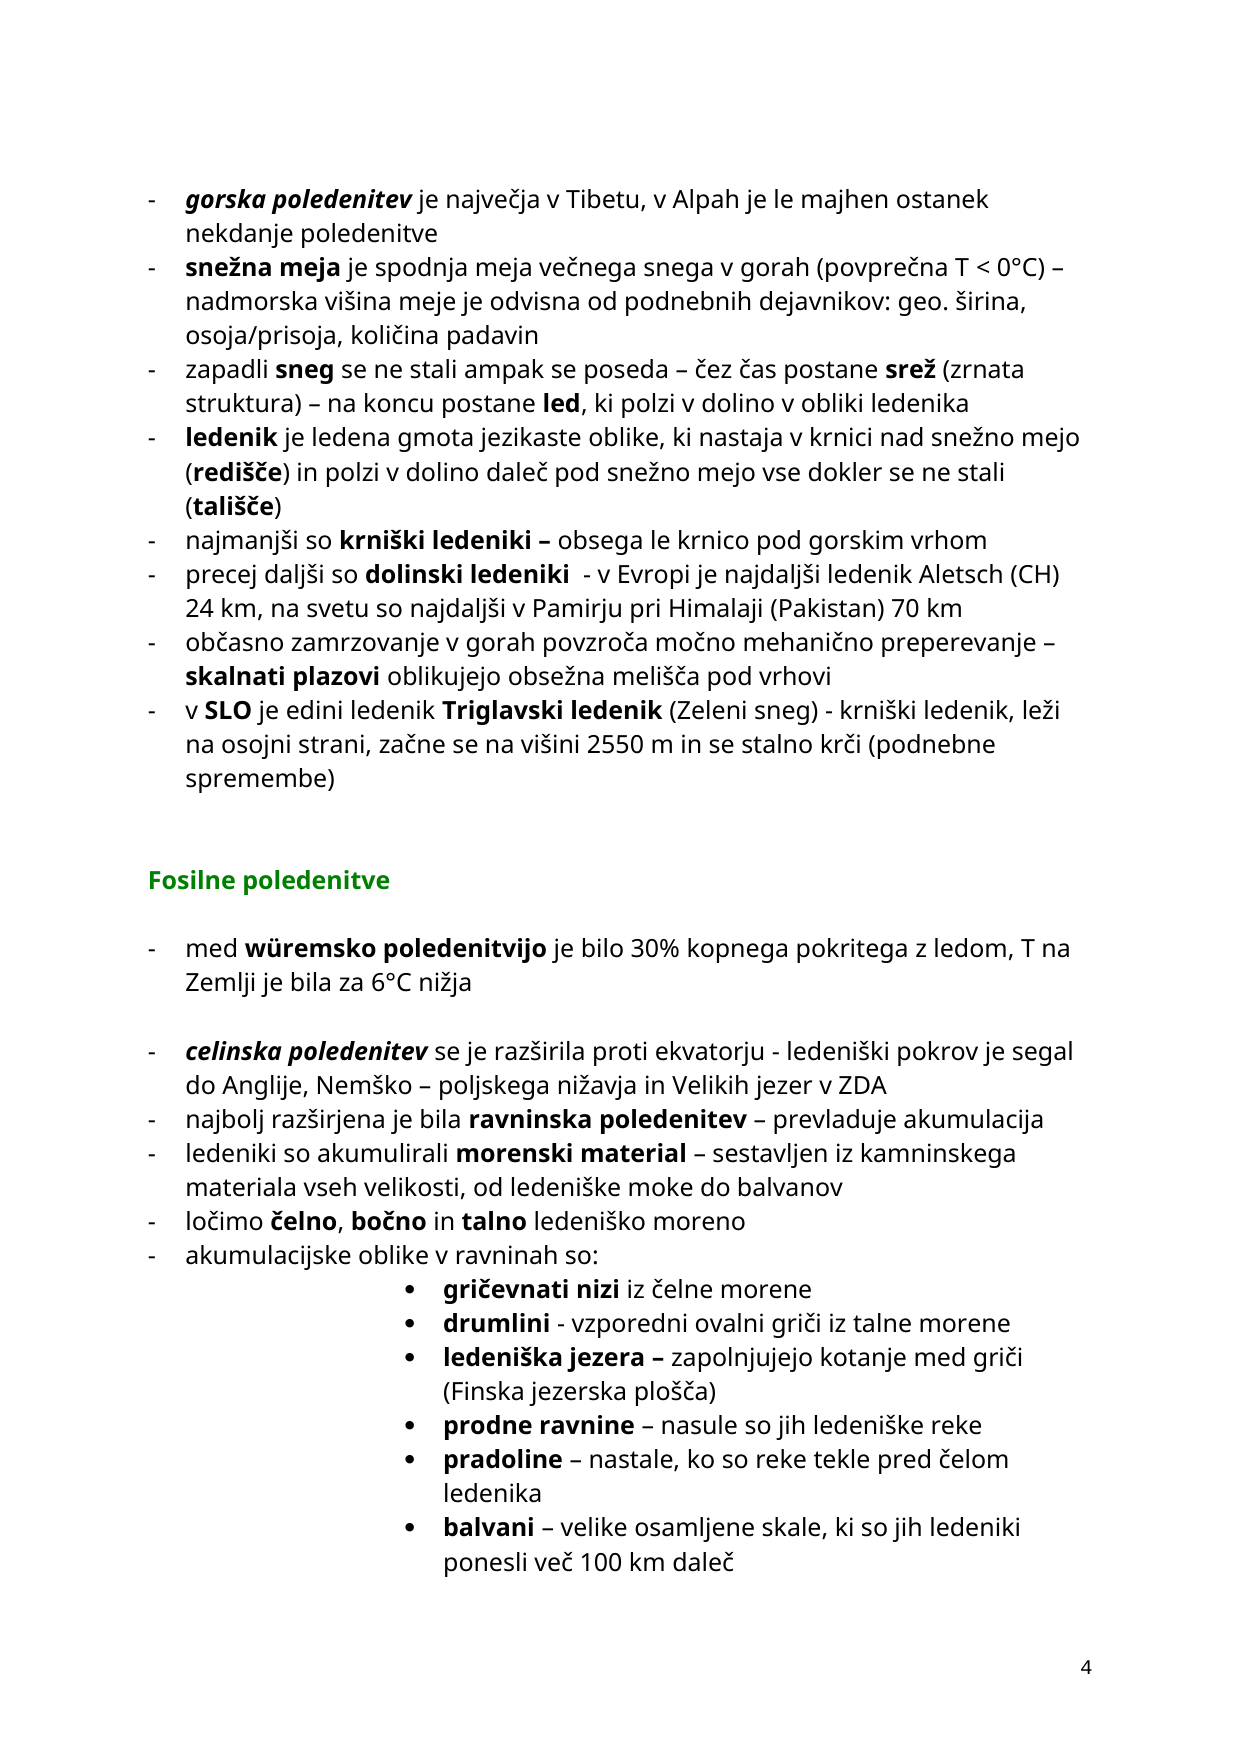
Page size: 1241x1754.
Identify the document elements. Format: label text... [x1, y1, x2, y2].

list gričevnati nizi iz čelne morene [405, 1272, 1093, 1306]
list snežna meja je spodnja meja večnega snega v gorah (povprečna T < 0°C) – nadmorska višina meje je odvisna od podnebnih dejavnikov: geo. širina, osoja/prisoja, količina padavin [148, 250, 1093, 352]
list ledeniki so akumulirali morenski material – sestavljen iz kamninskega materiala vseh velikosti, od ledeniške moke do balvanov [148, 1135, 1093, 1203]
list ledeniška jezera – zapolnjujejo kotanje med griči (Finska jezerska plošča) [405, 1340, 1093, 1408]
list gorska poledenitev je največja v Tibetu, v Alpah je le majhen ostanek nekdanje poledenitve [148, 182, 1093, 250]
list prodne ravnine – nasule so jih ledeniške reke [405, 1408, 1093, 1442]
list v SLO je edini ledenik Triglavski ledenik (Zeleni sneg) - krniški ledenik, leži na osojni strani, začne se na višini 2550 m in se stalno krči (podnebne spremembe) [148, 693, 1093, 795]
list ledenik je ledena gmota jezikaste oblike, ki nastaja v krnici nad snežno mejo (redišče) in polzi v dolino daleč pod snežno mejo vse dokler se ne stali (tališče) [148, 420, 1093, 522]
list pradoline – nastale, ko so reke tekle pred čelom ledenika [405, 1442, 1093, 1510]
list občasno zamrzovanje v gorah povzroča močno mehanično preperevanje – skalnati plazovi oblikujejo obsežna melišča pod vrhovi [148, 624, 1093, 693]
list precej daljši so dolinski ledeniki - v Evropi je najdaljši ledenik Aletsch (CH) 24 km, na svetu so najdaljši v Pamirju pri Himalaji (Pakistan) 70 km [148, 556, 1093, 624]
list najmanjši so krniški ledeniki – obsega le krnico pod gorskim vrhom [148, 522, 1093, 556]
list najbolj razširjena je bila ravninska poledenitev – prevladuje akumulacija [148, 1101, 1093, 1135]
list drumlini - vzporedni ovalni griči iz talne morene [405, 1306, 1093, 1340]
list med würemsko poledenitvijo je bilo 30% kopnega pokritega z ledom, T na Zemlji je bila za 6°C nižja [148, 931, 1093, 999]
list balvani – velike osamljene skale, ki so jih ledeniki ponesli več 100 km daleč [405, 1510, 1093, 1578]
list celinska poledenitev se je razširila proti ekvatorju - ledeniški pokrov je segal do Anglije, Nemško – poljskega nižavja in Velikih jezer v ZDA [148, 1033, 1093, 1101]
list zapadli sneg se ne stali ampak se poseda – čez čas postane srež (zrnata struktura) – na koncu postane led, ki polzi v dolino v obliki ledenika [148, 352, 1093, 420]
text Fosilne poledenitve [148, 863, 1093, 897]
list akumulacijske oblike v ravninah so: [148, 1238, 1093, 1272]
list ločimo čelno, bočno in talno ledeniško moreno [148, 1203, 1093, 1238]
